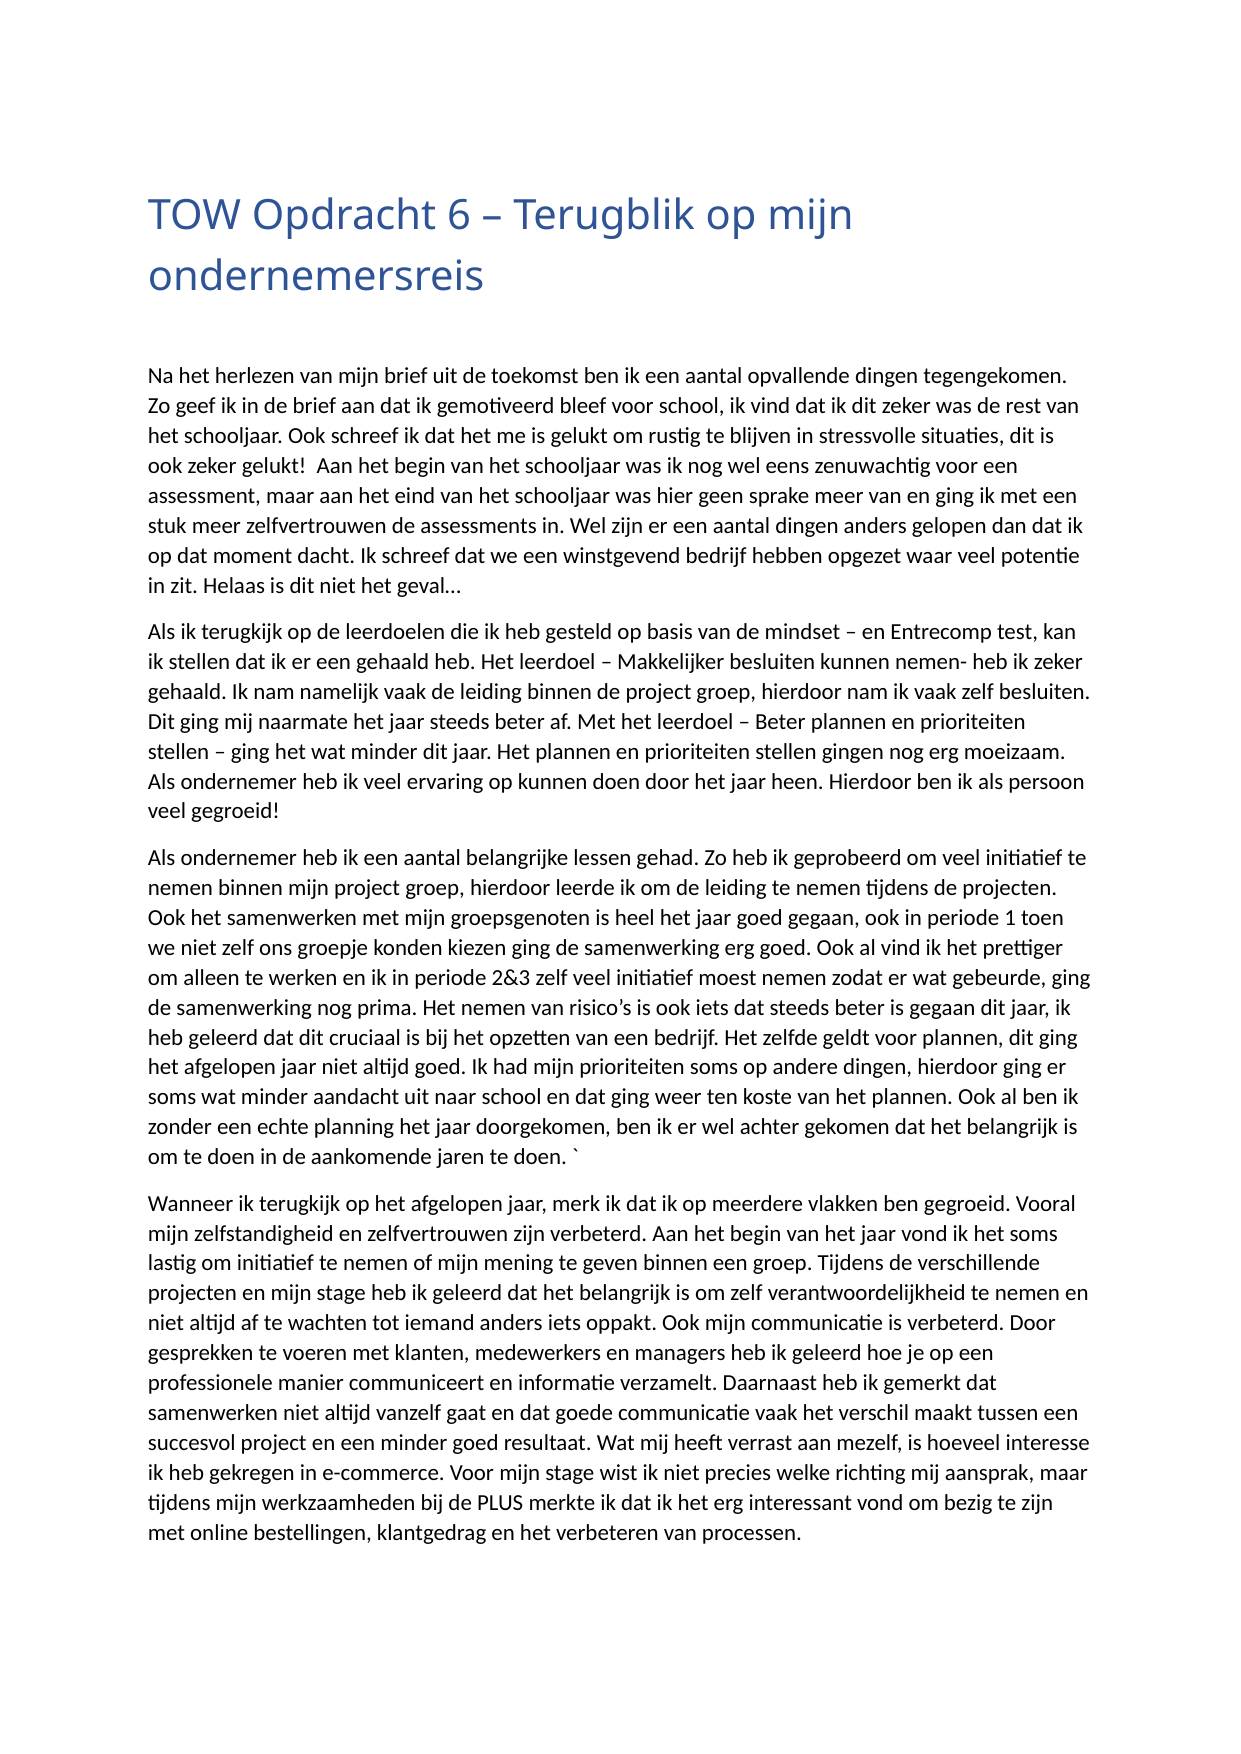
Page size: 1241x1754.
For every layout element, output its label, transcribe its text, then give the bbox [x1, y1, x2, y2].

text Als ik terugkijk op de leerdoelen die ik heb gesteld op basis van de mindset – en Entrecomp test, kan ik stellen dat ik er een gehaald heb. Het leerdoel – Makkelijker besluiten kunnen nemen- heb ik zeker gehaald. Ik nam namelijk vaak de leiding binnen de project groep, hierdoor nam ik vaak zelf besluiten. Dit ging mij naarmate het jaar steeds beter af. Met het leerdoel – Beter plannen en prioriteiten stellen – ging het wat minder dit jaar. Het plannen en prioriteiten stellen gingen nog erg moeizaam. Als ondernemer heb ik veel ervaring op kunnen doen door het jaar heen. Hierdoor ben ik als persoon veel gegroeid! [148, 617, 1093, 825]
text Na het herlezen van mijn brief uit de toekomst ben ik een aantal opvallende dingen tegengekomen. Zo geef ik in de brief aan dat ik gemotiveerd bleef voor school, ik vind dat ik dit zeker was de rest van het schooljaar. Ook schreef ik dat het me is gelukt om rustig te blijven in stressvolle situaties, dit is ook zeker gelukt! Aan het begin van het schooljaar was ik nog wel eens zenuwachtig voor een assessment, maar aan het eind van het schooljaar was hier geen sprake meer van en ging ik met een stuk meer zelfvertrouwen de assessments in. Wel zijn er een aantal dingen anders gelopen dan dat ik op dat moment dacht. Ik schreef dat we een winstgevend bedrijf hebben opgezet waar veel potentie in zit. Helaas is dit niet het geval… [148, 361, 1093, 599]
text Als ondernemer heb ik een aantal belangrijke lessen gehad. Zo heb ik geprobeerd om veel initiatief te nemen binnen mijn project groep, hierdoor leerde ik om de leiding te nemen tijdens de projecten. Ook het samenwerken met mijn groepsgenoten is heel het jaar goed gegaan, ook in periode 1 toen we niet zelf ons groepje konden kiezen ging de samenwerking erg goed. Ook al vind ik het prettiger om alleen te werken en ik in periode 2&3 zelf veel initiatief moest nemen zodat er wat gebeurde, ging de samenwerking nog prima. Het nemen van risico’s is ook iets dat steeds beter is gegaan dit jaar, ik heb geleerd dat dit cruciaal is bij het opzetten van een bedrijf. Het zelfde geldt voor plannen, dit ging het afgelopen jaar niet altijd goed. Ik had mijn prioriteiten soms op andere dingen, hierdoor ging er soms wat minder aandacht uit naar school en dat ging weer ten koste van het plannen. Ook al ben ik zonder een echte planning het jaar doorgekomen, ben ik er wel achter gekomen dat het belangrijk is om te doen in de aankomende jaren te doen. ` [148, 843, 1093, 1170]
text Wanneer ik terugkijk op het afgelopen jaar, merk ik dat ik op meerdere vlakken ben gegroeid. Vooral mijn zelfstandigheid en zelfvertrouwen zijn verbeterd. Aan het begin van het jaar vond ik het soms lastig om initiatief te nemen of mijn mening te geven binnen een groep. Tijdens de verschillende projecten en mijn stage heb ik geleerd dat het belangrijk is om zelf verantwoordelijkheid te nemen en niet altijd af te wachten tot iemand anders iets oppakt. Ook mijn communicatie is verbeterd. Door gesprekken te voeren met klanten, medewerkers en managers heb ik geleerd hoe je op een professionele manier communiceert en informatie verzamelt. Daarnaast heb ik gemerkt dat samenwerken niet altijd vanzelf gaat en dat goede communicatie vaak het verschil maakt tussen een succesvol project en een minder goed resultaat. Wat mij heeft verrast aan mezelf, is hoeveel interesse ik heb gekregen in e-commerce. Voor mijn stage wist ik niet precies welke richting mij aansprak, maar tijdens mijn werkzaamheden bij de PLUS merkte ik dat ik het erg interessant vond om bezig te zijn met online bestellingen, klantgedrag en het verbeteren van processen. [148, 1189, 1093, 1546]
subtitle TOW Opdracht 6 – Terugblik op mijn ondernemersreis [148, 185, 1093, 303]
